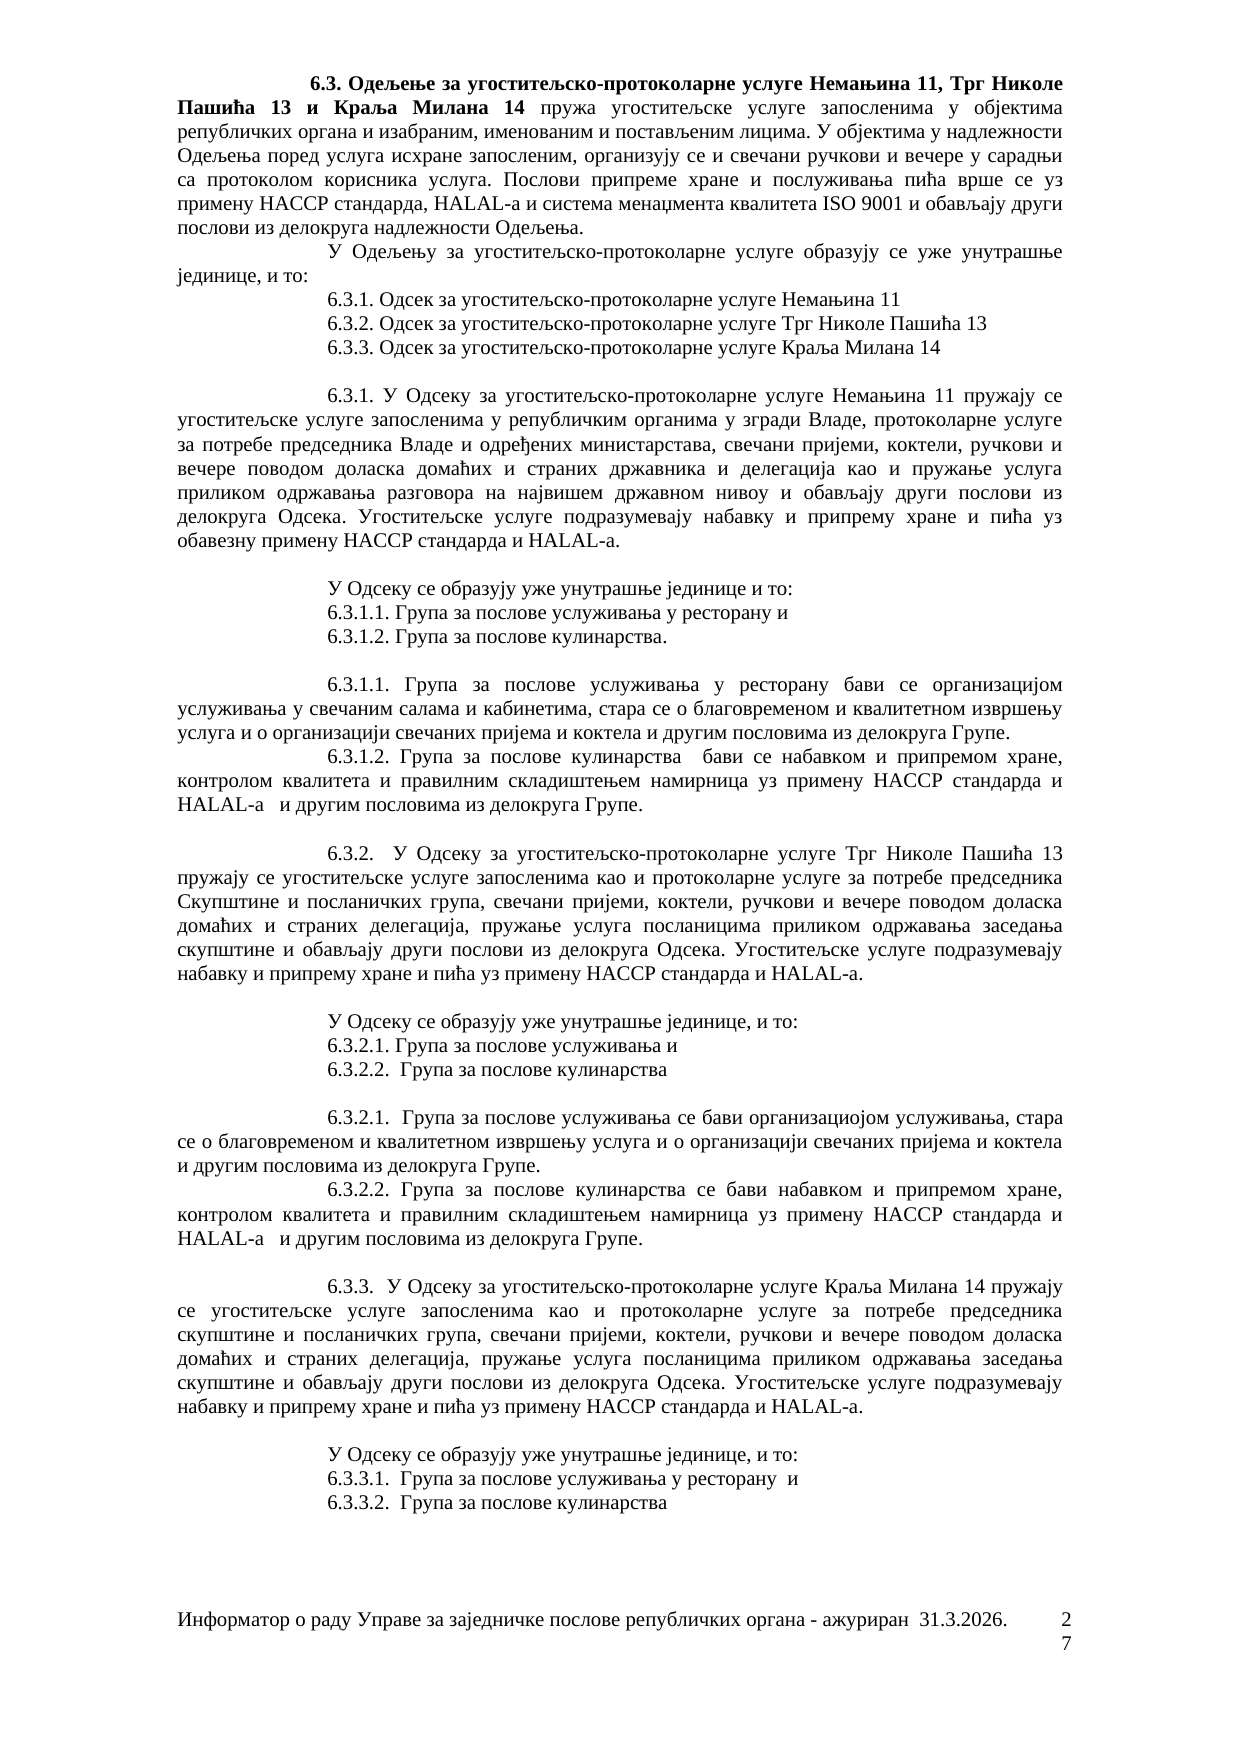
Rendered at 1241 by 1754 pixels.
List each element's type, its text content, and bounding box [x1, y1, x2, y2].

text 6.3.1. Одсек за угоститељско-протоколарне услуге Немањина 11 [177, 287, 1063, 311]
text У Одсеку се образују уже унутрашње јединице, и то: [177, 1009, 1063, 1033]
text 6.3.3.2. Група за послове кулинарства [177, 1490, 1063, 1514]
text У Одсеку се образују уже унутрашње јединице и то: [177, 576, 1063, 600]
text 6.3.2. Одсек за угоститељско-протоколарне услуге Трг Николе Пашића 13 [177, 311, 1063, 335]
text 6.3.2.1. Група за послове услуживања се бави организациојом услуживања, стара се о благовременом и квалитетном извршењу услуга и о организацији свечаних пријема и коктела и другим пословима из делокруга Групе. [177, 1105, 1063, 1177]
text 6.3.2.1. Група за послове услуживања и [177, 1033, 1063, 1057]
text 6.3.1.1. Група за послове услуживања у ресторану и [177, 600, 1063, 624]
text У Одељењу за угоститељско-протоколарне услуге образују се уже унутрашње јединице, и то: [177, 239, 1063, 287]
text 6.3.2. У Одсеку за угоститељско-протоколарне услуге Трг Николе Пашића 13 пружају се угоститељске услуге запосленима као и протоколарне услуге за потребе председника Скупштине и посланичких група, свечани пријеми, коктели, ручкови и вечере поводом доласка домаћих и страних делегација, пружање услуга посланицима приликом одржавања заседања скупштине и обављају други послови из делокруга Одсека. Угоститељске услуге подразумевају набавку и припрему хране и пића уз примену НАССР стандарда и HALAL-a. [177, 841, 1063, 985]
text 6.3.2.2. Група за послове кулинарства [177, 1057, 1063, 1081]
text 6.3. Одељење за угоститељско-протоколарне услуге Немањина 11, Трг Николе Пашића 13 и Краља Милана 14 пружа угоститељске услуге запосленима у објектима републичких органа и изабраним, именованим и постављеним лицима. У објектима у надлежности Одељења поред услуга исхране запосленим, организују се и свечани ручкови и вечере у сарадњи са протоколом корисника услуга. Послови припреме хране и послуживања пића врше се уз примену НАССР стандарда, HALAL-a и система менаџмента квалитета ISO 9001 и обављају други послови из делокруга надлежности Одељења. [177, 71, 1063, 239]
text 6.3.3. Одсек за угоститељско-протоколарне услуге Краља Милана 14 [177, 335, 1063, 359]
text У Одсеку се образују уже унутрашње јединице, и то: [177, 1442, 1063, 1466]
text 6.3.1. У Одсеку за угоститељско-протоколарне услуге Немањина 11 пружају се угоститељске услуге запосленима у републичким органима у згради Владе, протоколарне услуге за потребе председника Владе и одређених министарстава, свечани пријеми, коктели, ручкови и вечере поводом доласка домаћих и страних државника и делегација као и пружање услуга приликом одржавања разговора на највишем државном нивоу и обављају други послови из делокруга Одсека. Угоститељске услуге подразумевају набавку и припрему хране и пића уз обавезну примену НАССР стандарда и HALAL-a. [177, 383, 1063, 552]
text 6.3.3.1. Група за послове услуживања у ресторану и [177, 1466, 1063, 1490]
text 6.3.1.2. Група за послове кулинарства. [177, 624, 1063, 648]
text 6.3.1.2. Група за послове кулинарства бави се набавком и припремом хране, контролом квалитета и правилним складиштењем намирница уз примену НАССР стандарда и HALAL-a и другим пословима из делокруга Групе. [177, 744, 1063, 816]
text 6.3.2.2. Група за послове кулинарства се бави набавком и припремом хране, контролом квалитета и правилним складиштењем намирница уз примену НАССР стандарда и HALAL-a и другим пословима из делокруга Групе. [177, 1177, 1063, 1249]
text 6.3.1.1. Група за послове услуживања у ресторану бави се организацијом услуживања у свечаним салама и кабинетима, стара се о благовременом и квалитетном извршењу услуга и о организацији свечаних пријема и коктела и другим пословима из делокруга Групе. [177, 672, 1063, 744]
text 6.3.3. У Одсеку за угоститељско-протоколарне услуге Краља Милана 14 пружају се угоститељске услуге запосленима као и протоколарне услуге за потребе председника скупштине и посланичких група, свечани пријеми, коктели, ручкови и вечере поводом доласка домаћих и страних делегација, пружање услуга посланицима приликом одржавања заседања скупштине и обављају други послови из делокруга Одсека. Угоститељске услуге подразумевају набавку и припрему хране и пића уз примену НАССР стандарда и HALAL-a. [177, 1274, 1063, 1418]
